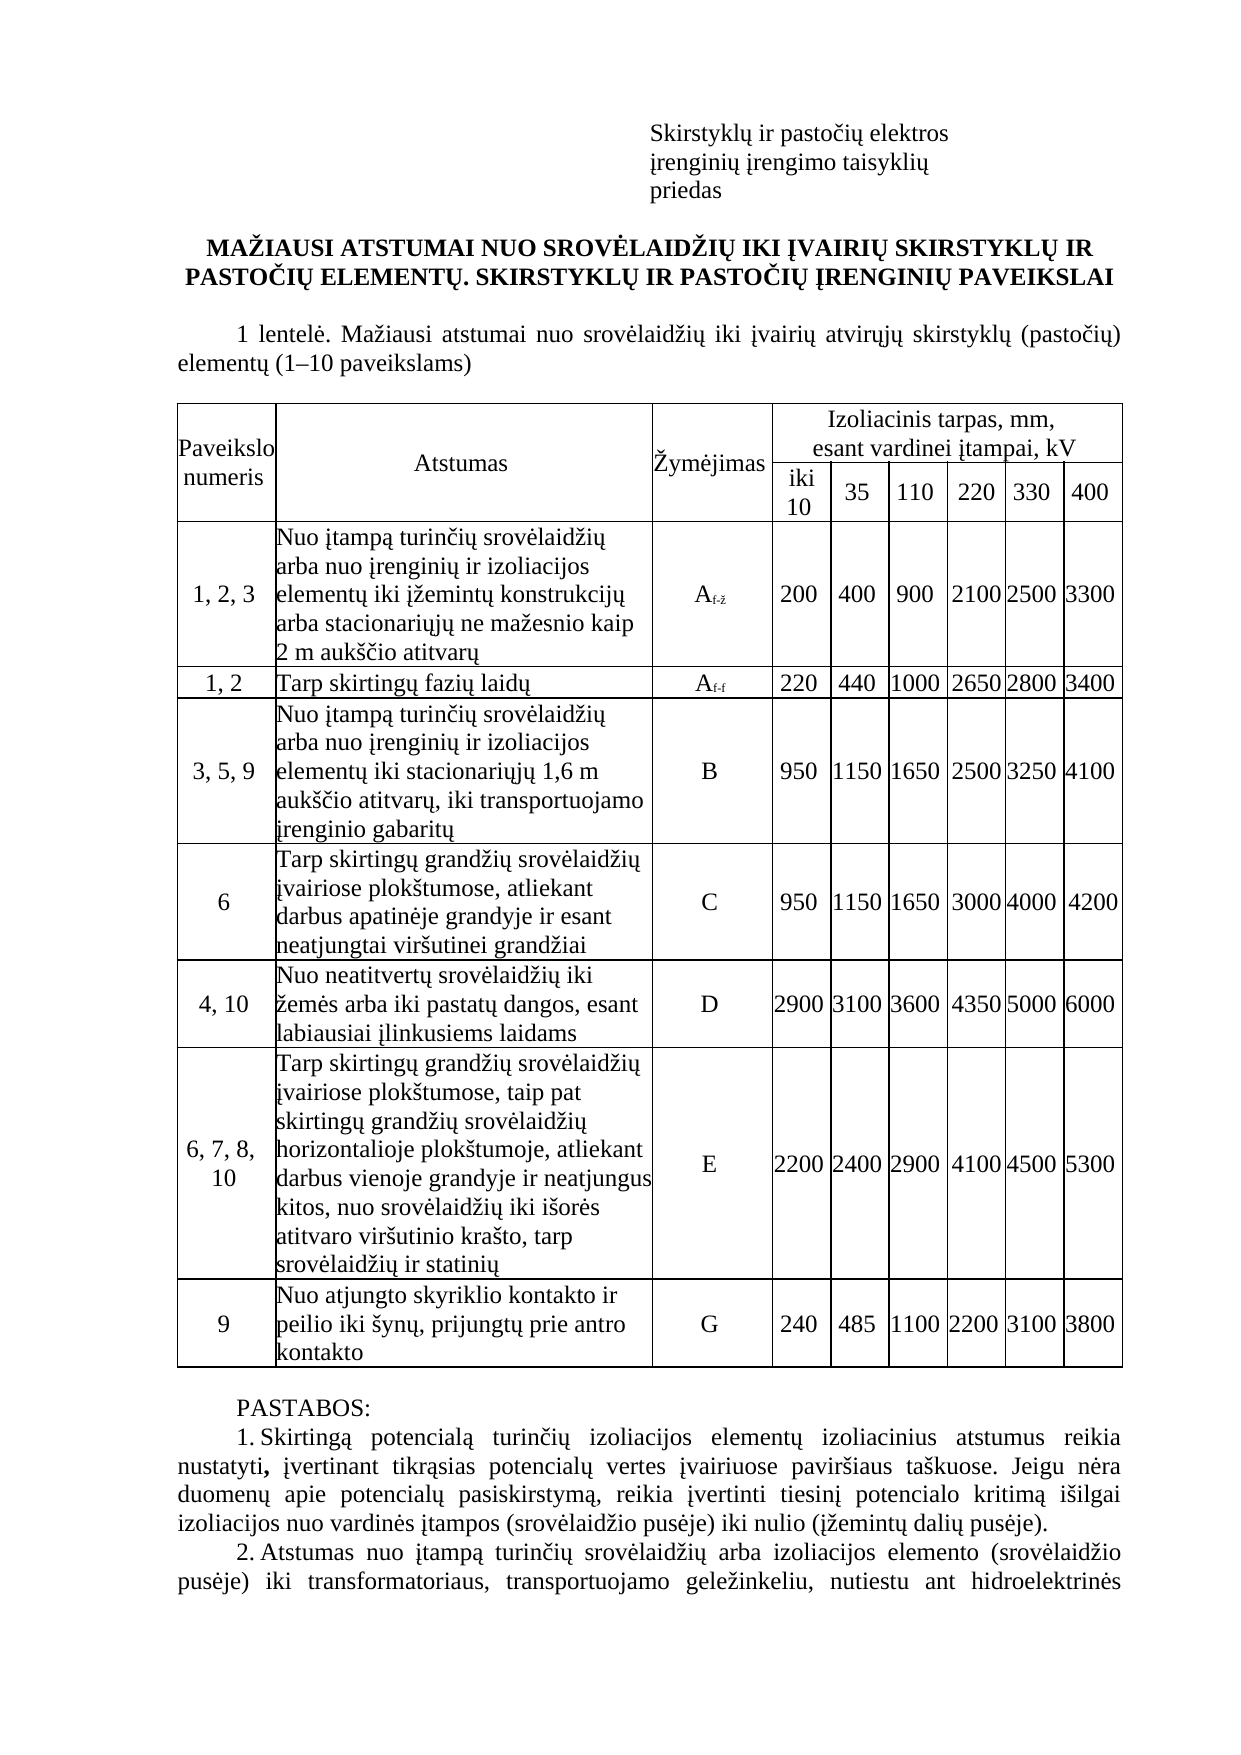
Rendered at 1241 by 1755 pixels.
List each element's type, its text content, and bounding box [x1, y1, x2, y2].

table_cell 4100 [1065, 699, 1122, 842]
table_cell 1650 [890, 699, 947, 842]
table_cell 4200 [1065, 844, 1122, 959]
table_cell 3800 [1065, 1280, 1122, 1366]
table_cell 5300 [1065, 1048, 1122, 1278]
table_cell 4, 10 [178, 961, 275, 1047]
table_cell Af-f [653, 667, 772, 697]
text MAŽIAUSI ATSTUMAI NUO SROVĖLAIDŽIŲ IKI ĮVAIRIŲ SKIRSTYKLŲ IR PASTOČIŲ ELEMENTŲ. SKIRSTYKLŲ IR PASTOČIŲ ĮRENGINIŲ PAVEIKSLAI [177, 233, 1122, 291]
text įrenginių įrengimo taisyklių [649, 147, 1122, 176]
table_cell 4000 [1006, 844, 1063, 959]
table_header Atstumas [277, 404, 652, 521]
table_cell 950 [773, 844, 830, 959]
table_cell E [653, 1048, 772, 1278]
table_cell 3100 [1006, 1280, 1063, 1366]
table_cell 3400 [1065, 667, 1122, 697]
table_cell 1, 2, 3 [178, 522, 275, 666]
table_cell 4500 [1006, 1048, 1063, 1278]
table_cell 2650 [948, 667, 1005, 697]
table_cell 2200 [948, 1280, 1005, 1366]
table_cell Tarp skirtingų fazių laidų [277, 667, 652, 697]
table_cell 330 [1006, 463, 1063, 521]
table_cell 6 [178, 844, 275, 959]
table_cell 6000 [1065, 961, 1122, 1047]
table_cell 3250 [1006, 699, 1063, 842]
text PASTABOS: [177, 1393, 1122, 1422]
table_header Žymėjimas [653, 404, 772, 521]
table_cell 2500 [1006, 522, 1063, 666]
text Skirstyklų ir pastočių elektros [649, 118, 1122, 147]
table_cell 220 [773, 667, 830, 697]
table_cell Tarp skirtingų grandžių srovėlaidžių įvairiose plokštumose, taip pat skirtingų grandžių srovėlaidžių horizontalioje plokštumoje, atliekant darbus vienoje grandyje ir neatjungus kitos, nuo srovėlaidžių iki išorės atitvaro viršutinio krašto, tarp srovėlaidžių ir statinių [277, 1048, 652, 1278]
table_cell 1150 [832, 699, 888, 842]
table_cell 440 [832, 667, 888, 697]
table_cell 2800 [1006, 667, 1063, 697]
table_cell 1650 [890, 844, 947, 959]
table_cell C [653, 844, 772, 959]
table_cell 110 [890, 463, 947, 521]
table_cell 5000 [1006, 961, 1063, 1047]
table_cell 35 [832, 463, 888, 521]
table_cell Nuo įtampą turinčių srovėlaidžių arba nuo įrenginių ir izoliacijos elementų iki įžemintų konstrukcijų arba stacionariųjų ne mažesnio kaip 2 m aukščio atitvarų [277, 522, 652, 666]
table_cell 950 [773, 699, 830, 842]
table_cell 4100 [948, 1048, 1005, 1278]
table_cell iki 10 [773, 463, 830, 521]
table_cell 485 [832, 1280, 888, 1366]
table_cell D [653, 961, 772, 1047]
table_cell 200 [773, 522, 830, 666]
table_cell 900 [890, 522, 947, 666]
table_cell 9 [178, 1280, 275, 1366]
table_cell 4350 [948, 961, 1005, 1047]
table_cell Af-ž [653, 522, 772, 666]
table_cell 2100 [948, 522, 1005, 666]
text 1 lentelė. Mažiausi atstumai nuo srovėlaidžių iki įvairių atvirųjų skirstyklų (pastočių) elementų (1–10 paveikslams) [177, 319, 1122, 377]
text priedas [649, 176, 1122, 204]
table_cell Nuo įtampą turinčių srovėlaidžių arba nuo įrenginių ir izoliacijos elementų iki stacionariųjų 1,6 m aukščio atitvarų, iki transportuojamo įrenginio gabaritų [277, 699, 652, 842]
table_cell 400 [832, 522, 888, 666]
table_cell G [653, 1280, 772, 1366]
table_cell 400 [1065, 463, 1122, 521]
table_cell 6, 7, 8, 10 [178, 1048, 275, 1278]
table_cell 1, 2 [178, 667, 275, 697]
table_cell Nuo neatitvertų srovėlaidžių iki žemės arba iki pastatų dangos, esant labiausiai įlinkusiems laidams [277, 961, 652, 1047]
table_cell Tarp skirtingų grandžių srovėlaidžių įvairiose plokštumose, atliekant darbus apatinėje grandyje ir esant neatjungtai viršutinei grandžiai [277, 844, 652, 959]
text 1. Skirtingą potencialą turinčių izoliacijos elementų izoliacinius atstumus reikia nustatyti, įvertinant tikrąsias potencialų vertes įvairiuose paviršiaus taškuose. Jeigu nėra duomenų apie potencialų pasiskirstymą, reikia įvertinti tiesinį potencialo kritimą išilgai izoliacijos nuo vardinės įtampos (srovėlaidžio pusėje) iki nulio (įžemintų dalių pusėje). [177, 1422, 1122, 1537]
table_header Izoliacinis tarpas, mm, esant vardinei įtampai, kV [773, 404, 1122, 461]
table_cell 2500 [948, 699, 1005, 842]
table_header Paveikslo numeris [178, 404, 275, 521]
table_cell 1100 [890, 1280, 947, 1366]
table_cell 3, 5, 9 [178, 699, 275, 842]
table_cell Nuo atjungto skyriklio kontakto ir peilio iki šynų, prijungtų prie antro kontakto [277, 1280, 652, 1366]
table_cell 3300 [1065, 522, 1122, 666]
table_cell 2200 [773, 1048, 830, 1278]
table_cell B [653, 699, 772, 842]
table_cell 220 [948, 463, 1005, 521]
table_cell 3100 [832, 961, 888, 1047]
table_cell 2900 [773, 961, 830, 1047]
text 2. Atstumas nuo įtampą turinčių srovėlaidžių arba izoliacijos elemento (srovėlaidžio pusėje) iki transformatoriaus, transportuojamo geležinkeliu, nutiestu ant hidroelektrinės [177, 1537, 1122, 1594]
table_cell 2400 [832, 1048, 888, 1278]
table_cell 1150 [832, 844, 888, 959]
table_cell 240 [773, 1280, 830, 1366]
table_cell 3000 [948, 844, 1005, 959]
table_cell 2900 [890, 1048, 947, 1278]
table_cell 3600 [890, 961, 947, 1047]
table_cell 1000 [890, 667, 947, 697]
